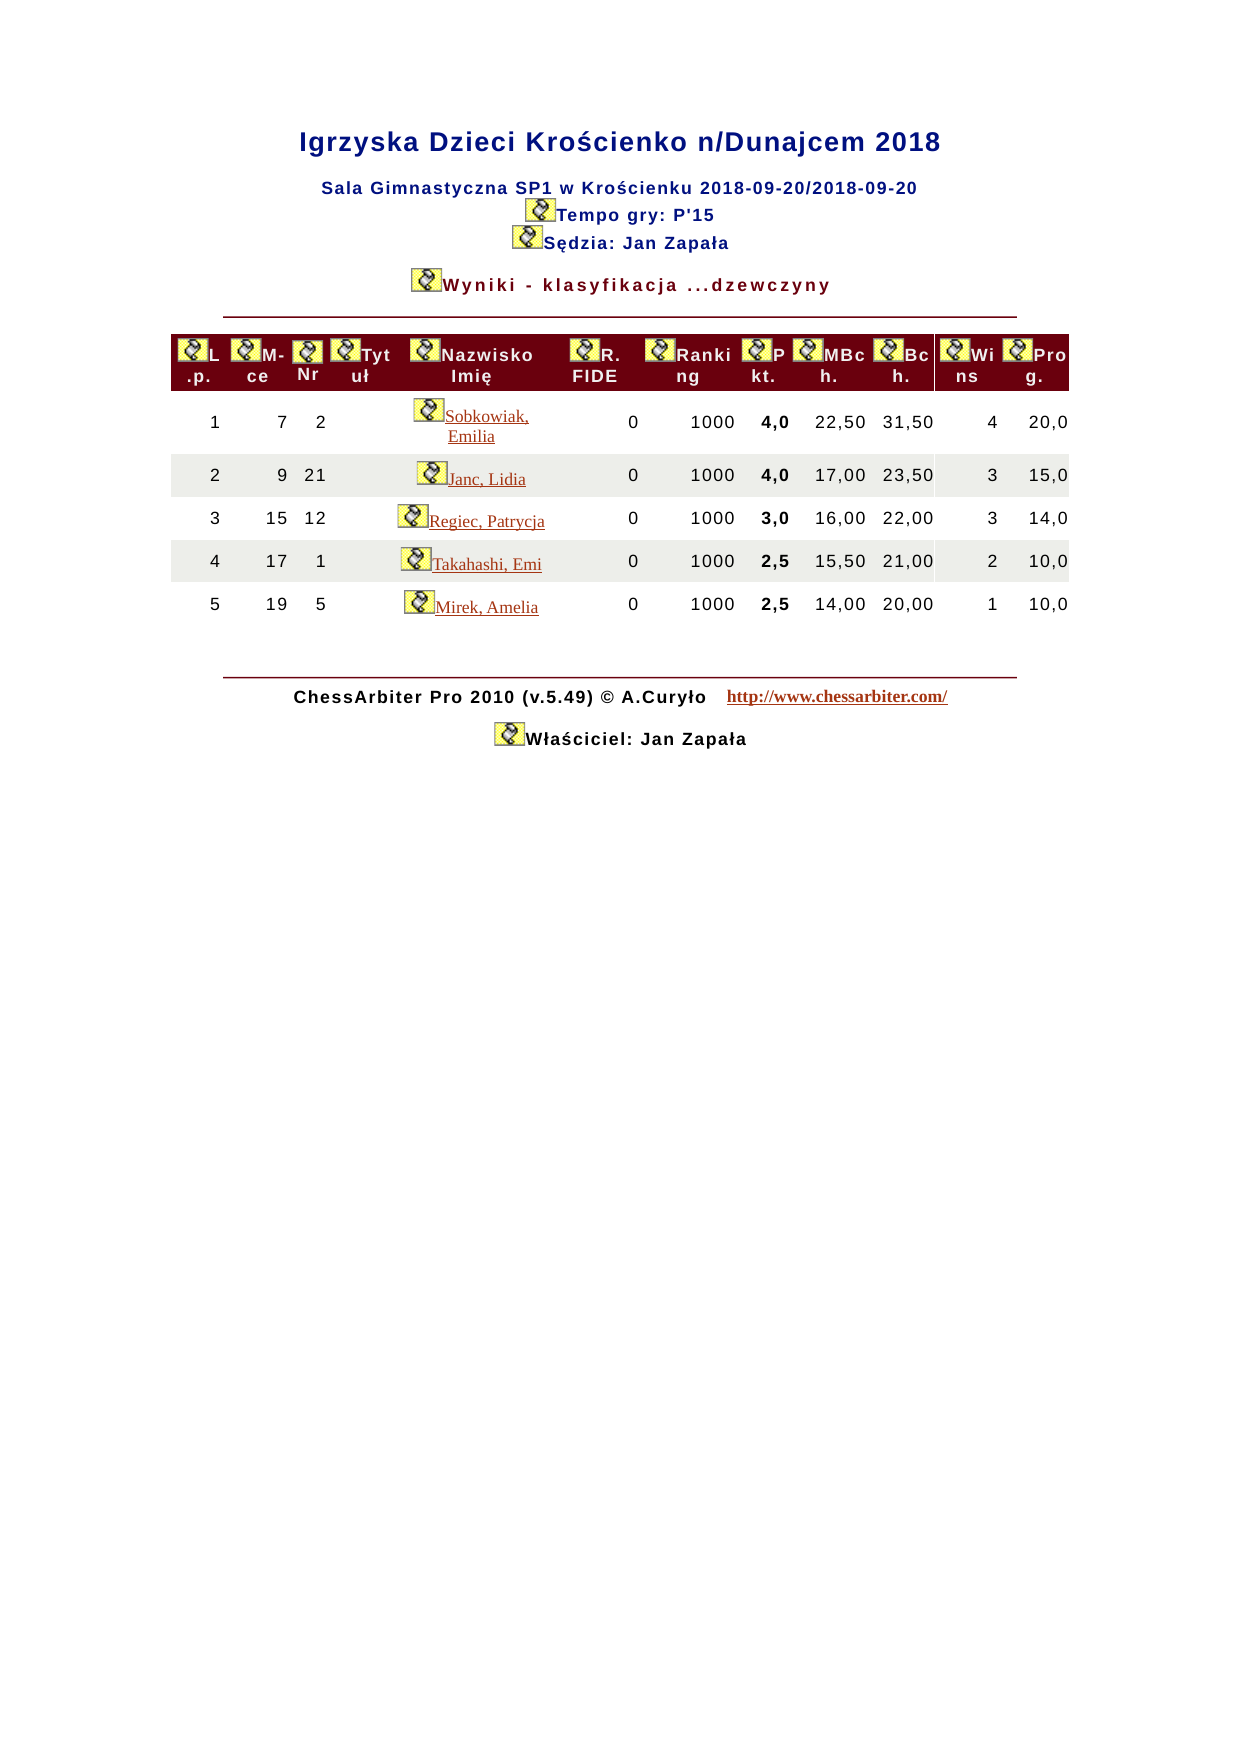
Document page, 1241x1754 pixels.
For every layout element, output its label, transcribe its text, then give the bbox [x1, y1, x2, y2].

table_cell [162, 326, 1078, 633]
table_cell 19 [226, 582, 288, 625]
table_cell 1 [935, 582, 999, 625]
picture [230, 338, 262, 362]
table_header L.p. [171, 334, 226, 391]
table_header Nazwisko Imię [393, 334, 550, 391]
table_cell 5 [288, 582, 327, 625]
table_cell 21,00 [867, 540, 934, 582]
table_cell 10,0 [999, 582, 1069, 625]
table_cell 1 [288, 540, 327, 582]
table_cell [162, 633, 1078, 669]
table_cell [327, 454, 393, 497]
table_cell 22,00 [867, 497, 934, 539]
table_cell 4 [171, 540, 226, 582]
table_cell 15 [226, 497, 288, 539]
picture [177, 338, 209, 362]
table_cell 0 [550, 391, 639, 454]
table_cell 2 [171, 454, 226, 497]
picture [400, 547, 432, 571]
table_header Nr [288, 334, 327, 391]
table_cell [327, 497, 393, 539]
table_header Ranking [639, 334, 736, 391]
table_cell 15,0 [999, 454, 1069, 497]
table_cell 23,50 [867, 454, 934, 497]
table_cell 2,5 [736, 540, 790, 582]
table_cell Takahashi, Emi [393, 540, 550, 582]
table_header R. FIDE [550, 334, 639, 391]
table_cell Właściciel: Jan Zapała [283, 715, 957, 757]
table_cell [162, 669, 1078, 765]
picture [939, 338, 971, 362]
table_cell 2 [935, 540, 999, 582]
picture [330, 338, 362, 362]
table_cell 31,50 [867, 391, 934, 454]
table_cell 1000 [639, 540, 736, 582]
table_cell 1000 [639, 391, 736, 454]
table_cell 4,0 [736, 391, 790, 454]
table_cell [327, 540, 393, 582]
table_header MBch. [790, 334, 867, 391]
picture [411, 268, 443, 292]
table_cell 3 [171, 497, 226, 539]
table_header Wins [935, 334, 999, 391]
table_cell 10,0 [999, 540, 1069, 582]
table_cell 14,0 [999, 497, 1069, 539]
table_header Tytuł [327, 334, 393, 391]
table_cell 0 [550, 582, 639, 625]
picture [397, 504, 429, 528]
table_cell Wyniki - klasyfikacja ...dzewczyny [162, 261, 1078, 326]
table_cell [327, 582, 393, 625]
table_cell 20,0 [999, 391, 1069, 454]
table_cell 12 [288, 497, 327, 539]
picture [645, 338, 676, 362]
table_cell 3 [935, 497, 999, 539]
picture [792, 338, 824, 362]
table_header http://www.chessarbiter.com/ [717, 679, 957, 714]
table_header Prog. [999, 334, 1069, 391]
picture [416, 461, 448, 485]
table_cell 1 [171, 391, 226, 454]
table_cell 20,00 [867, 582, 934, 625]
picture [413, 398, 445, 422]
picture [569, 338, 601, 362]
table_cell 16,00 [790, 497, 867, 539]
table_cell [327, 391, 393, 454]
table_cell Sobkowiak, Emilia [393, 391, 550, 454]
table_header ChessArbiter Pro 2010 (v.5.49) © A.Curyło [283, 679, 717, 714]
table_cell 2,5 [736, 582, 790, 625]
table_cell 0 [550, 540, 639, 582]
table_cell 3,0 [736, 497, 790, 539]
table_header Igrzyska Dzieci Krościenko n/Dunajcem 2018 Sala Gimnastyczna SP1 w Krościenku 2018-09-20/2018-09-20 Tempo gry: P'15 Sędzia: Jan Zapała [162, 118, 1078, 261]
table_cell Mirek, Amelia [393, 582, 550, 625]
table_cell 4 [935, 391, 999, 454]
table_cell 1000 [639, 582, 736, 625]
table_cell 14,00 [790, 582, 867, 625]
picture [292, 340, 324, 364]
table_cell 22,50 [790, 391, 867, 454]
table_cell Janc, Lidia [393, 454, 550, 497]
table_cell 17 [226, 540, 288, 582]
table_cell 17,00 [790, 454, 867, 497]
table_cell 9 [226, 454, 288, 497]
table_cell 1000 [639, 497, 736, 539]
table_cell 21 [288, 454, 327, 497]
table_cell Regiec, Patrycja [393, 497, 550, 539]
picture [873, 338, 905, 362]
table_cell 2 [288, 391, 327, 454]
picture [494, 722, 526, 746]
table_cell 0 [550, 454, 639, 497]
picture [512, 225, 544, 249]
picture [525, 198, 557, 222]
table_header M-ce [226, 334, 288, 391]
table_cell 4,0 [736, 454, 790, 497]
picture [741, 338, 773, 362]
table_cell 1000 [639, 454, 736, 497]
table_cell 5 [171, 582, 226, 625]
picture [1002, 338, 1034, 362]
table_cell 3 [935, 454, 999, 497]
table_header Bch. [867, 334, 934, 391]
table_cell 0 [550, 497, 639, 539]
table_header Pkt. [736, 334, 790, 391]
picture [404, 590, 436, 614]
table_cell 15,50 [790, 540, 867, 582]
picture [410, 338, 441, 362]
table_cell 7 [226, 391, 288, 454]
